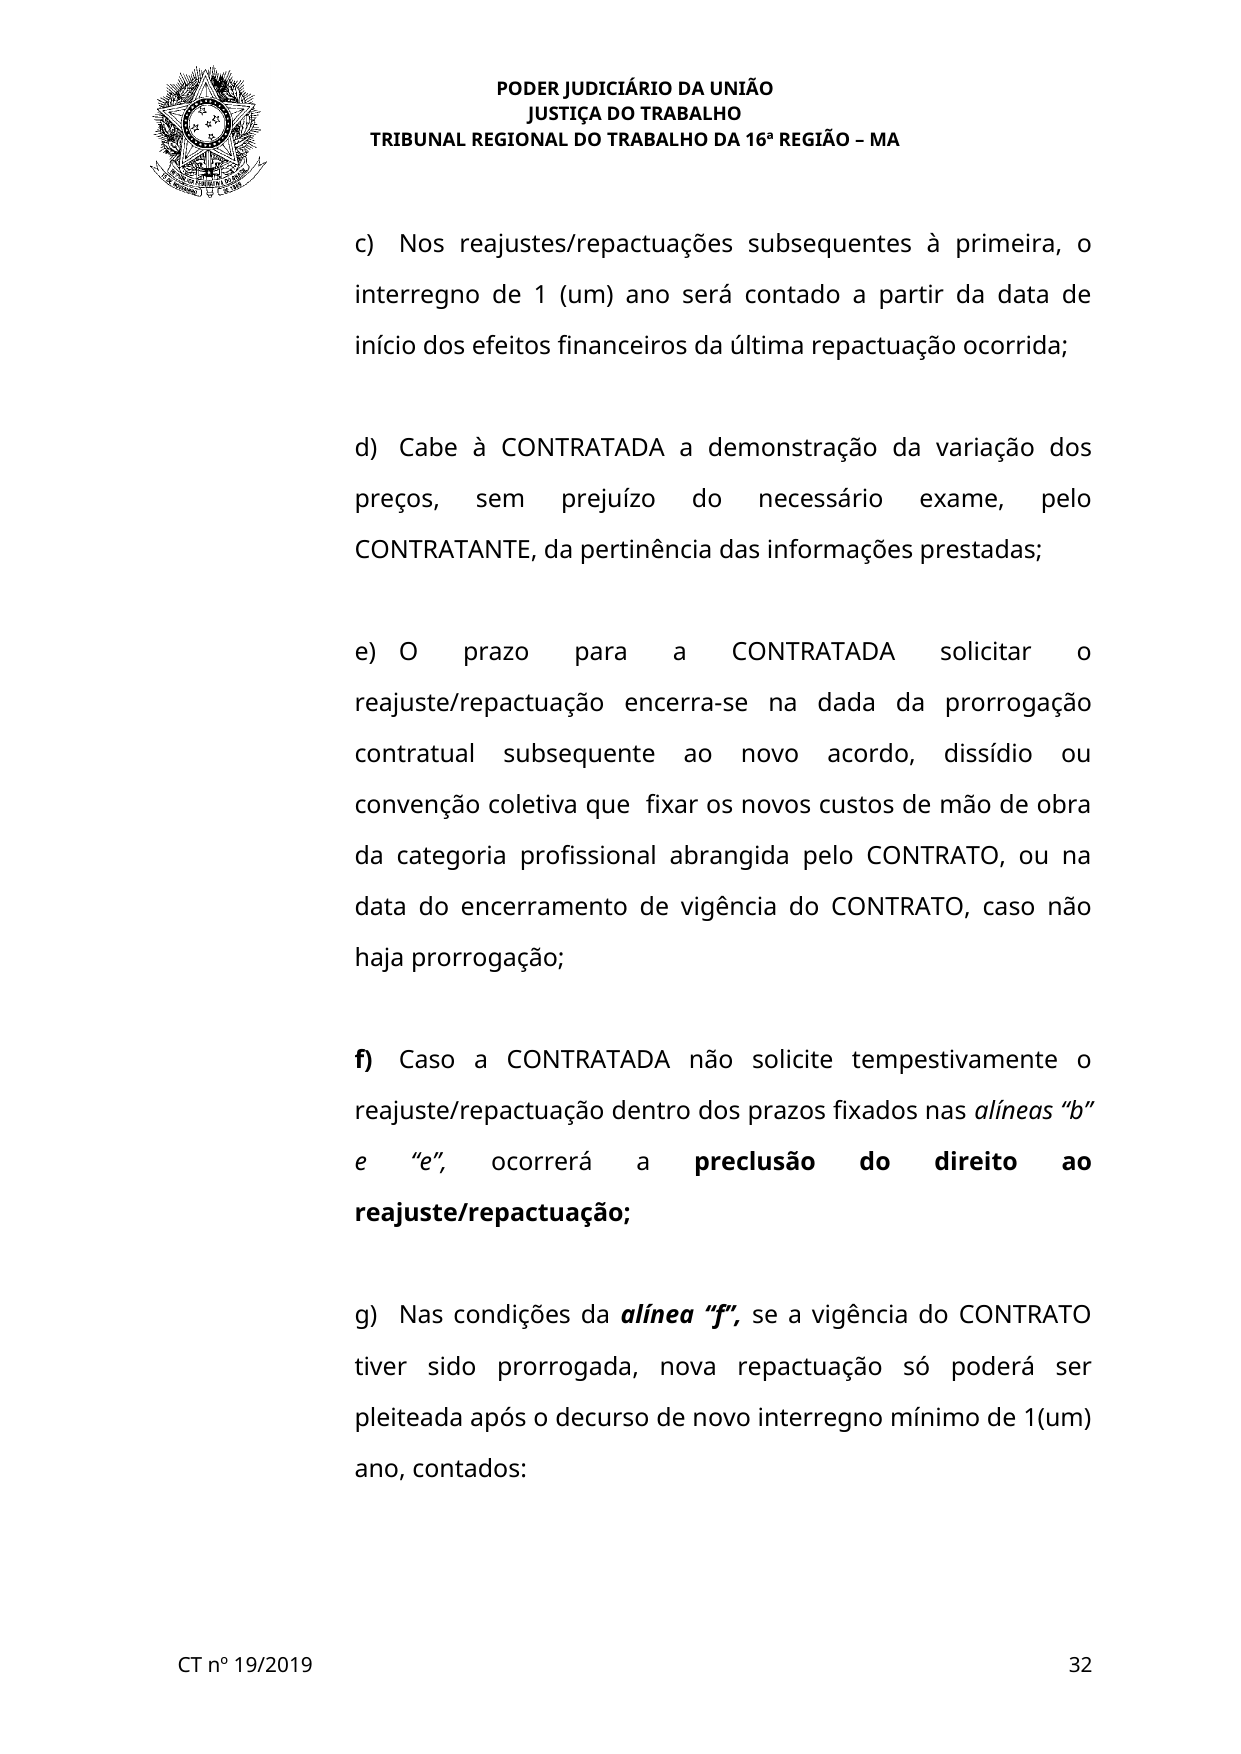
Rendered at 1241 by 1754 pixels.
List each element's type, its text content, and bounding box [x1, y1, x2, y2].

picture [146, 62, 271, 204]
list O prazo para a CONTRATADA solicitar o reajuste/repactuação encerra-se na dada da prorrogação contratual subsequente ao novo acordo, dissídio ou convenção coletiva que fixar os novos custos de mão de obra da categoria profissional abrangida pelo CONTRATO, ou na data do encerramento de vigência do CONTRATO, caso não haja prorrogação; [354, 634, 1092, 974]
list Nos reajustes/repactuações subsequentes à primeira, o interregno de 1 (um) ano será contado a partir da data de início dos efeitos financeiros da última repactuação ocorrida; [354, 225, 1092, 361]
list Caso a CONTRATADA não solicite tempestivamente o reajuste/repactuação dentro dos prazos fixados nas alíneas “b” e “e”, ocorrerá a preclusão do direito ao reajuste/repactuação; [354, 1042, 1092, 1229]
list Nas condições da alínea “f”, se a vigência do CONTRATO tiver sido prorrogada, nova repactuação só poderá ser pleiteada após o decurso de novo interregno mínimo de 1(um) ano, contados: [354, 1297, 1092, 1484]
list Cabe à CONTRATADA a demonstração da variação dos preços, sem prejuízo do necessário exame, pelo CONTRATANTE, da pertinência das informações prestadas; [354, 429, 1092, 566]
